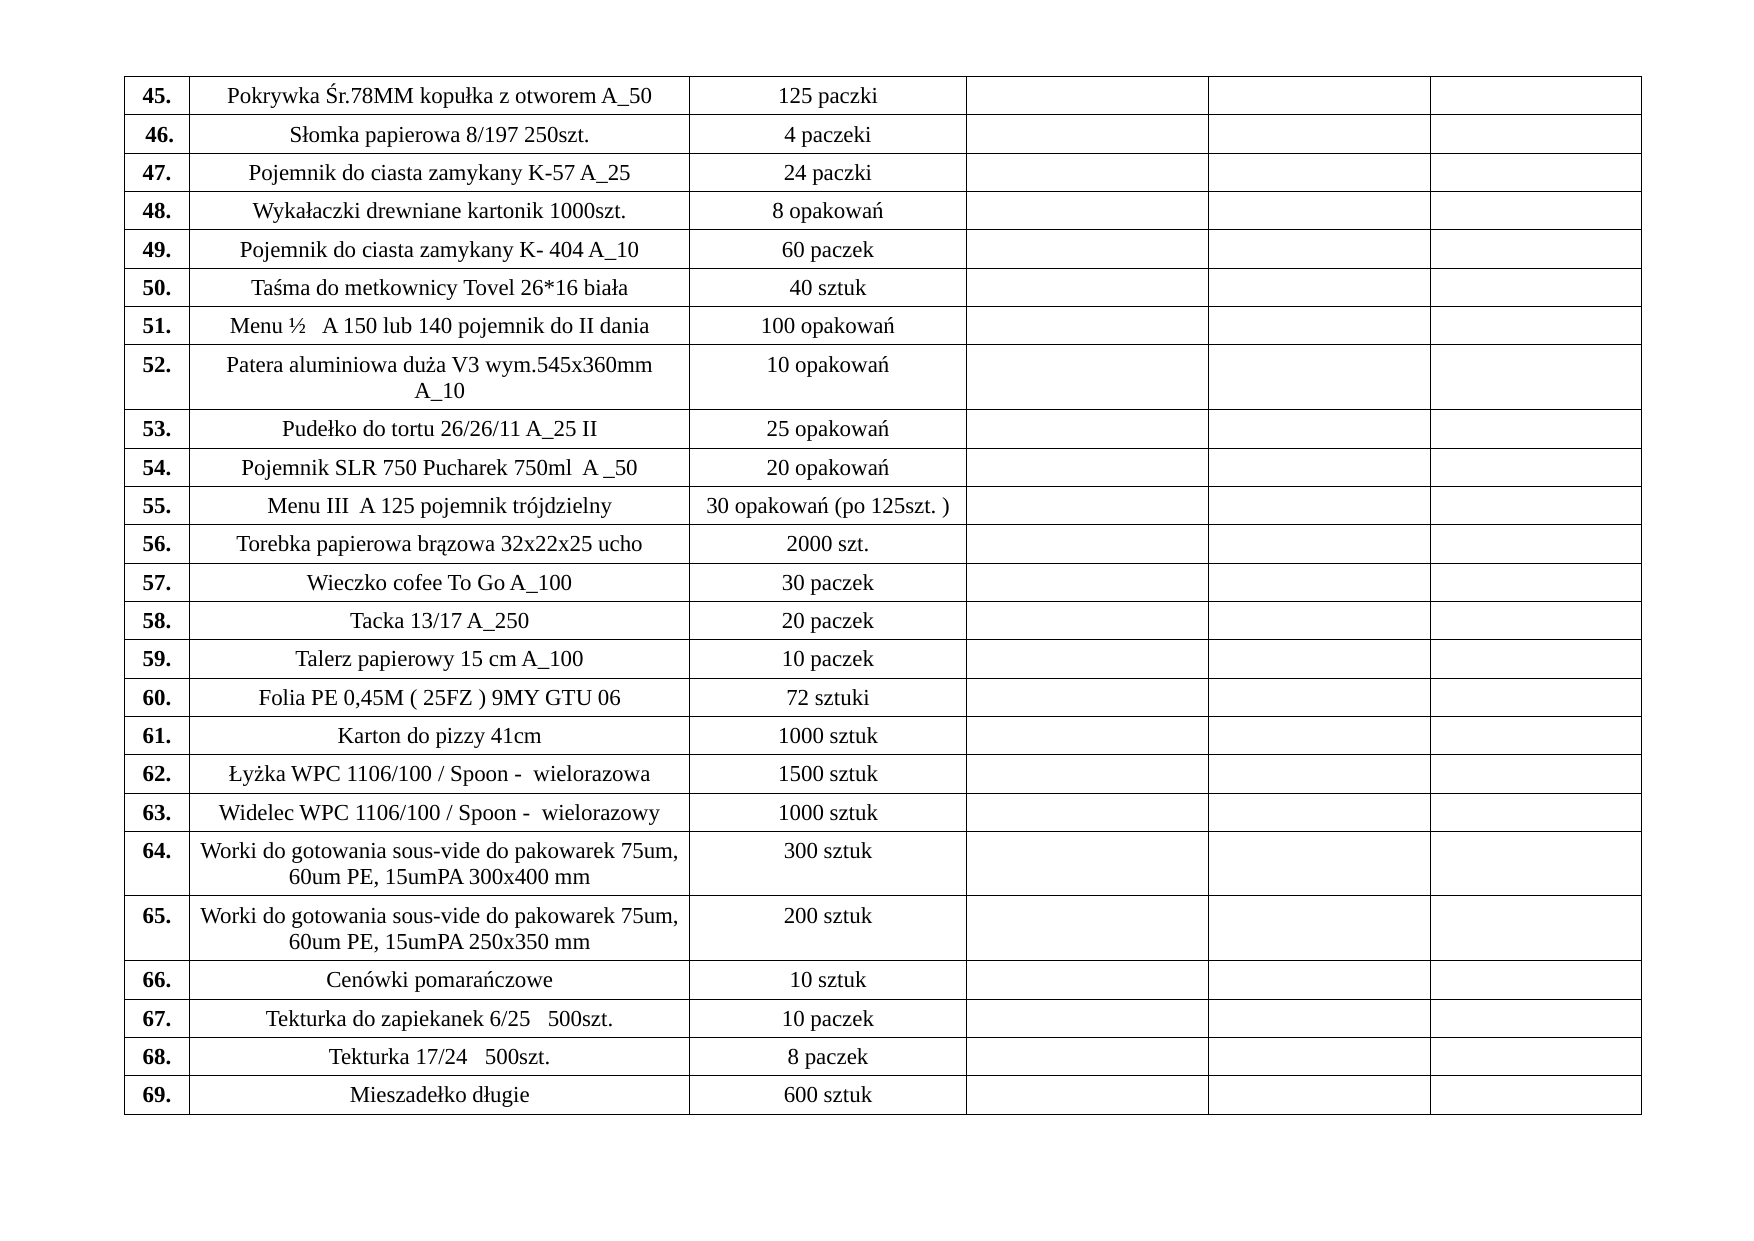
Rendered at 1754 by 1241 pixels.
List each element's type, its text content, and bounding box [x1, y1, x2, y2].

table_cell [967, 115, 1208, 153]
table_cell Wykałaczki drewniane kartonik 1000szt. [190, 192, 689, 229]
table_cell Patera aluminiowa duża V3 wym.545x360mm A_10 [190, 345, 689, 409]
table_cell 30 opakowań (po 125szt. ) [690, 487, 966, 524]
table_cell 4 paczeki [690, 115, 966, 153]
table_cell [967, 449, 1208, 486]
table_cell 51. [125, 307, 189, 344]
table_cell [967, 77, 1208, 114]
table_cell 8 opakowań [690, 192, 966, 229]
table_cell 61. [125, 717, 189, 754]
table_cell [1209, 679, 1430, 716]
table_cell 49. [125, 230, 189, 268]
table_cell [1431, 154, 1641, 191]
table_cell Karton do pizzy 41cm [190, 717, 689, 754]
table_cell 72 sztuki [690, 679, 966, 716]
table_cell Tacka 13/17 A_250 [190, 602, 689, 639]
table_cell [967, 640, 1208, 677]
table_cell [1431, 487, 1641, 524]
table_cell 67. [125, 1000, 189, 1037]
table_cell Folia PE 0,45M ( 25FZ ) 9MY GTU 06 [190, 679, 689, 716]
table_cell 69. [125, 1076, 189, 1113]
table_cell Pojemnik do ciasta zamykany K- 404 A_10 [190, 230, 689, 268]
table_cell 8 paczek [690, 1038, 966, 1075]
table_cell [1209, 564, 1430, 601]
table_cell Pudełko do tortu 26/26/11 A_25 II [190, 410, 689, 447]
table_cell Łyżka WPC 1106/100 / Spoon - wielorazowa [190, 755, 689, 792]
table_cell [1209, 1038, 1430, 1075]
table_cell 100 opakowań [690, 307, 966, 344]
table_cell [1209, 410, 1430, 447]
table_cell [1209, 192, 1430, 229]
table_cell 1000 sztuk [690, 717, 966, 754]
table_cell [1209, 832, 1430, 895]
table_cell 55. [125, 487, 189, 524]
table_cell Słomka papierowa 8/197 250szt. [190, 115, 689, 153]
table_cell 50. [125, 269, 189, 306]
table_cell [1431, 640, 1641, 677]
table_cell Menu ½ A 150 lub 140 pojemnik do II dania [190, 307, 689, 344]
table_cell Worki do gotowania sous-vide do pakowarek 75um, 60um PE, 15umPA 250x350 mm [190, 896, 689, 960]
table_cell 10 opakowań [690, 345, 966, 409]
table_cell [1431, 230, 1641, 268]
table_cell [1431, 269, 1641, 306]
table_cell Pokrywka Śr.78MM kopułka z otworem A_50 [190, 77, 689, 114]
table_cell Tekturka 17/24 500szt. [190, 1038, 689, 1075]
table_cell [1431, 115, 1641, 153]
table_cell [967, 410, 1208, 447]
table_cell 60. [125, 679, 189, 716]
table_cell [967, 564, 1208, 601]
table_cell [1431, 307, 1641, 344]
table_cell [1431, 525, 1641, 562]
table_cell [1431, 717, 1641, 754]
table_cell [967, 192, 1208, 229]
table_cell 63. [125, 794, 189, 831]
table_cell 24 paczki [690, 154, 966, 191]
table_cell Taśma do metkownicy Tovel 26*16 biała [190, 269, 689, 306]
table_cell [1431, 449, 1641, 486]
table_cell [1209, 602, 1430, 639]
table_cell 68. [125, 1038, 189, 1075]
table_cell 60 paczek [690, 230, 966, 268]
table_cell [967, 269, 1208, 306]
table_cell [967, 1076, 1208, 1113]
table_cell Tekturka do zapiekanek 6/25 500szt. [190, 1000, 689, 1037]
table_cell [967, 154, 1208, 191]
table_cell 600 sztuk [690, 1076, 966, 1113]
table_cell [1209, 269, 1430, 306]
table_cell [1209, 1000, 1430, 1037]
table_cell Worki do gotowania sous-vide do pakowarek 75um, 60um PE, 15umPA 300x400 mm [190, 832, 689, 895]
table_cell 48. [125, 192, 189, 229]
table_cell [1431, 832, 1641, 895]
table_cell 65. [125, 896, 189, 960]
table_cell 300 sztuk [690, 832, 966, 895]
table_cell 200 sztuk [690, 896, 966, 960]
table_cell [1431, 896, 1641, 960]
table_cell [1431, 564, 1641, 601]
table_cell [1431, 755, 1641, 792]
table_cell [1209, 449, 1430, 486]
table_cell [1209, 525, 1430, 562]
table_cell 10 paczek [690, 640, 966, 677]
table_cell [1209, 1076, 1430, 1113]
table_cell [1431, 192, 1641, 229]
table_cell Pojemnik do ciasta zamykany K-57 A_25 [190, 154, 689, 191]
table_cell [1431, 679, 1641, 716]
table_cell Pojemnik SLR 750 Pucharek 750ml A _50 [190, 449, 689, 486]
table_cell 47. [125, 154, 189, 191]
table_cell 125 paczki [690, 77, 966, 114]
table_cell [1209, 717, 1430, 754]
table_cell 54. [125, 449, 189, 486]
table_cell [1209, 755, 1430, 792]
table_cell 2000 szt. [690, 525, 966, 562]
table_cell [967, 717, 1208, 754]
table_cell [967, 794, 1208, 831]
table_cell [1431, 1000, 1641, 1037]
table_cell [1431, 1038, 1641, 1075]
table_cell [1431, 794, 1641, 831]
table_cell 1000 sztuk [690, 794, 966, 831]
table_cell Wieczko cofee To Go A_100 [190, 564, 689, 601]
table_cell [967, 345, 1208, 409]
table_cell 66. [125, 961, 189, 998]
table_cell [967, 896, 1208, 960]
table_cell [1431, 961, 1641, 998]
table_cell 46. [125, 115, 189, 153]
table_cell [1431, 1076, 1641, 1113]
table_cell [1209, 77, 1430, 114]
table_cell 52. [125, 345, 189, 409]
table_cell [967, 602, 1208, 639]
table_cell [1209, 794, 1430, 831]
table_cell Talerz papierowy 15 cm A_100 [190, 640, 689, 677]
table_cell Cenówki pomarańczowe [190, 961, 689, 998]
table_cell 57. [125, 564, 189, 601]
table_cell 30 paczek [690, 564, 966, 601]
table_cell [1209, 345, 1430, 409]
table_cell 1500 sztuk [690, 755, 966, 792]
table_cell [967, 961, 1208, 998]
table_cell [1209, 115, 1430, 153]
table_cell [1209, 896, 1430, 960]
table_cell [967, 307, 1208, 344]
table_cell [967, 679, 1208, 716]
table_cell 40 sztuk [690, 269, 966, 306]
table_cell Widelec WPC 1106/100 / Spoon - wielorazowy [190, 794, 689, 831]
table_cell Torebka papierowa brązowa 32x22x25 ucho [190, 525, 689, 562]
table_cell [1209, 961, 1430, 998]
table_cell [967, 487, 1208, 524]
table_cell 45. [125, 77, 189, 114]
table_cell [1209, 230, 1430, 268]
table_cell 64. [125, 832, 189, 895]
table_cell [967, 755, 1208, 792]
table_cell 56. [125, 525, 189, 562]
table_cell 59. [125, 640, 189, 677]
table_cell 25 opakowań [690, 410, 966, 447]
table_cell [967, 1038, 1208, 1075]
table_cell [1431, 77, 1641, 114]
table_cell [1431, 602, 1641, 639]
table_cell [1209, 640, 1430, 677]
table_cell [1209, 487, 1430, 524]
table_cell [967, 525, 1208, 562]
table_cell [967, 1000, 1208, 1037]
table_cell 20 paczek [690, 602, 966, 639]
table_cell 62. [125, 755, 189, 792]
table_cell [967, 230, 1208, 268]
table_cell [1431, 410, 1641, 447]
table_cell [1209, 154, 1430, 191]
table_cell 10 sztuk [690, 961, 966, 998]
table_cell 58. [125, 602, 189, 639]
table_cell Menu III A 125 pojemnik trójdzielny [190, 487, 689, 524]
table_cell 20 opakowań [690, 449, 966, 486]
table_cell 53. [125, 410, 189, 447]
table_cell [1431, 345, 1641, 409]
table_cell 10 paczek [690, 1000, 966, 1037]
table_cell Mieszadełko długie [190, 1076, 689, 1113]
table_cell [967, 832, 1208, 895]
table_cell [1209, 307, 1430, 344]
